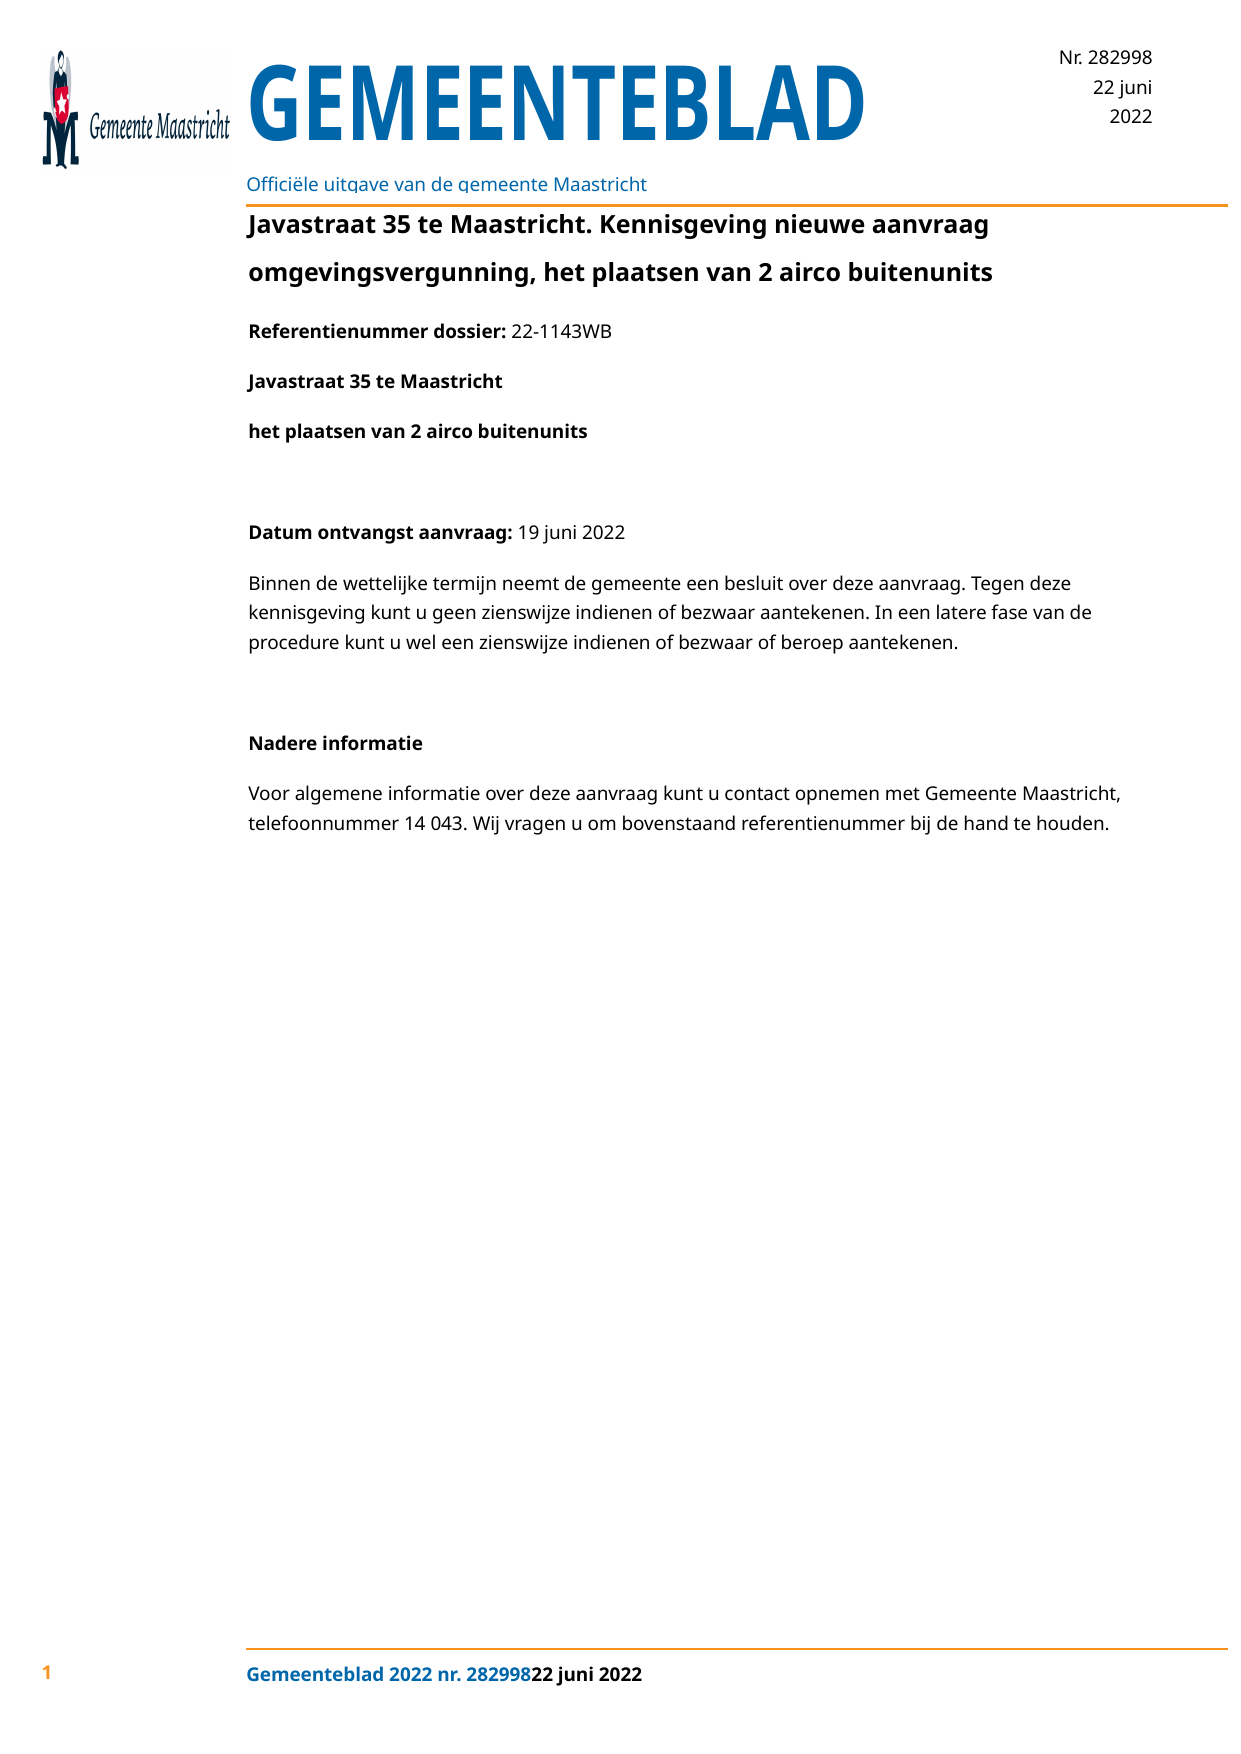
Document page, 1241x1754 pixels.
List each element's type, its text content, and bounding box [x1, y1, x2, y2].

text Datum ontvangst aanvraag: 19 juni 2022 [248, 519, 1152, 545]
text het plaatsen van 2 airco buitenunits [248, 419, 1152, 444]
text Nadere informatie [248, 730, 1152, 756]
picture [41, 47, 231, 172]
text Javastraat 35 te Maastricht. Kennisgeving nieuwe aanvraag omgevingsvergunning, het plaatsen van 2 airco buitenunits [248, 207, 1152, 288]
text Referentienummer dossier: 22-1143WB [248, 318, 1152, 344]
text Voor algemene informatie over deze aanvraag kunt u contact opnemen met Gemeente Maastricht, telefoonnummer 14 043. Wij vragen u om bovenstaand referentienummer bij de hand te houden. [248, 780, 1152, 836]
text Binnen de wettelijke termijn neemt de gemeente een besluit over deze aanvraag. Tegen deze kennisgeving kunt u geen zienswijze indienen of bezwaar aantekenen. In een latere fase van de procedure kunt u wel een zienswijze indienen of bezwaar of beroep aantekenen. [248, 570, 1152, 655]
text Javastraat 35 te Maastricht [248, 368, 1152, 394]
